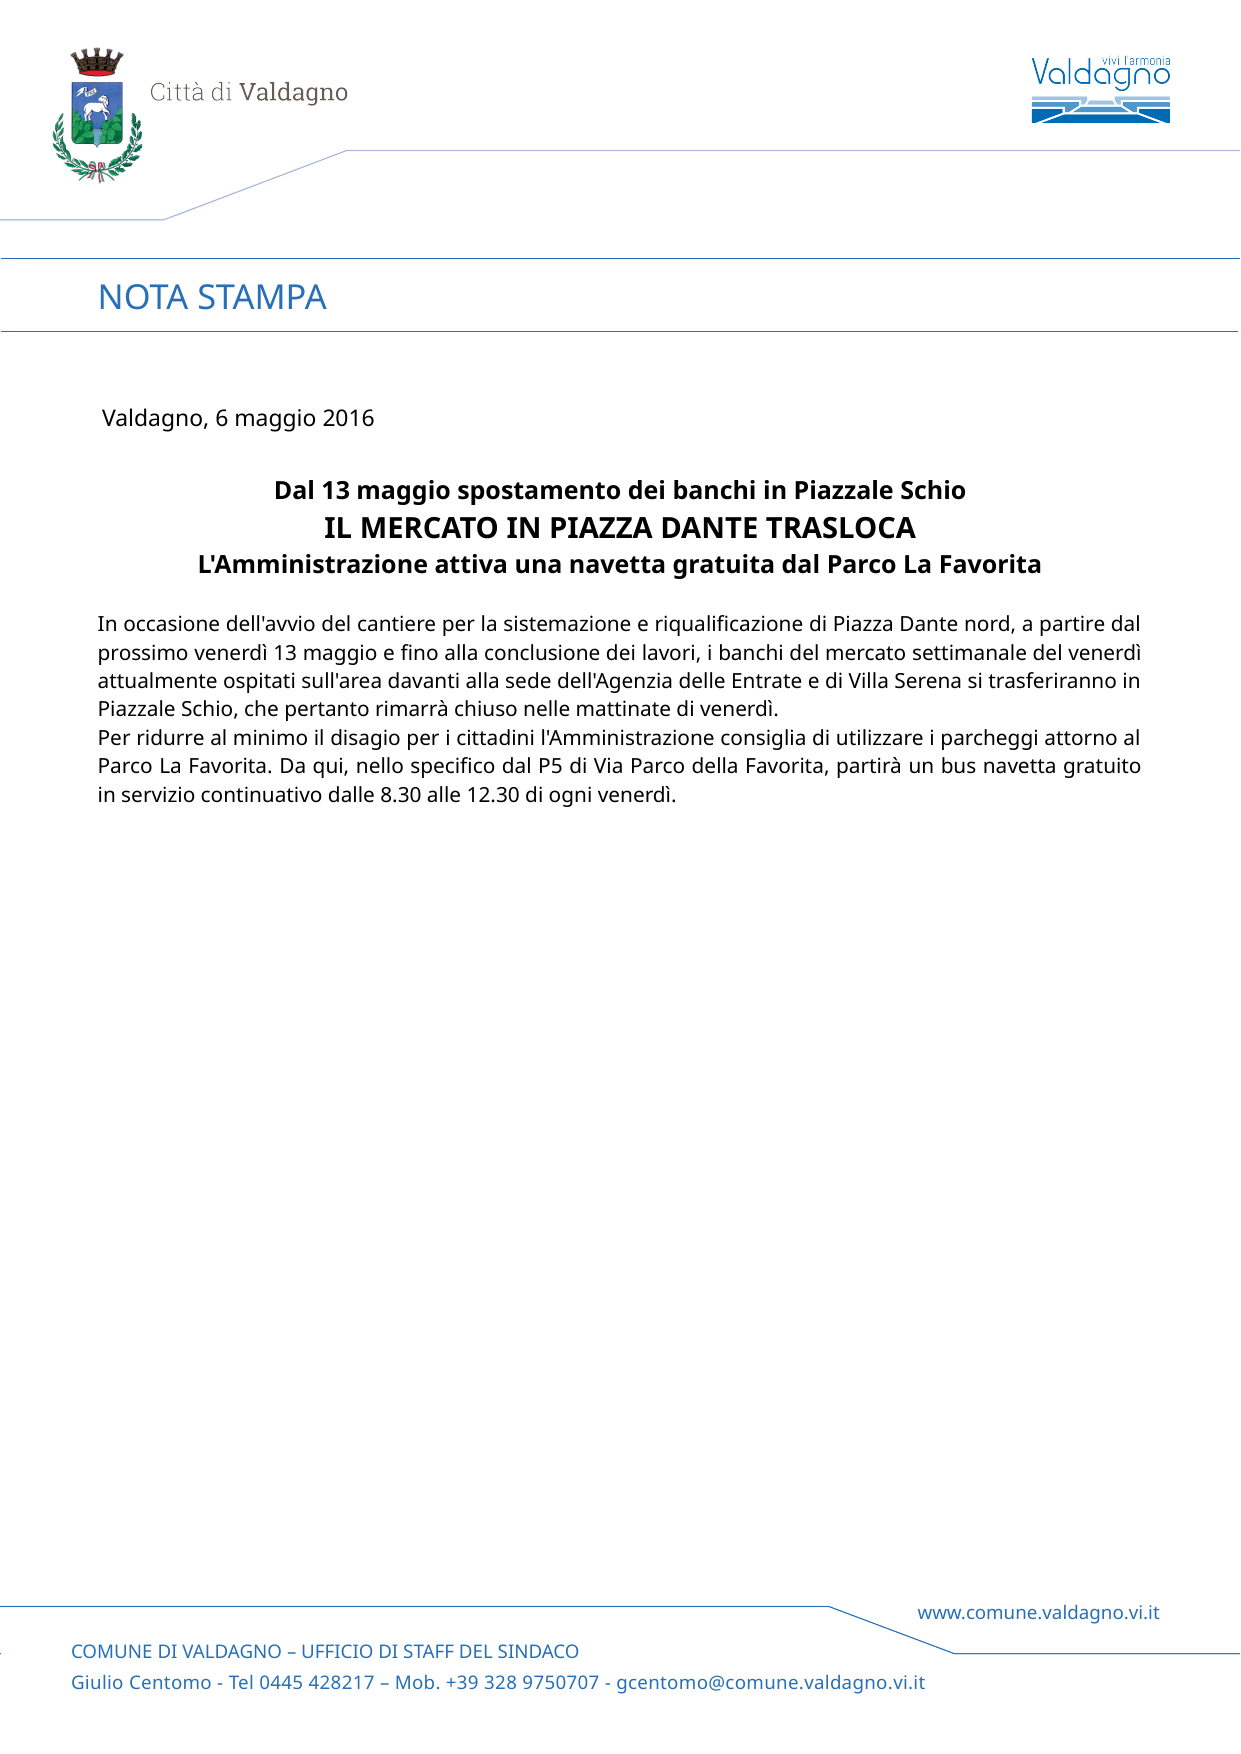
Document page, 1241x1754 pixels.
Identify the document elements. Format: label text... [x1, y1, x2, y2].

text In occasione dell'avvio del cantiere per la sistemazione e riqualificazione di Piazza Dante nord, a partire dal prossimo venerdì 13 maggio e fino alla conclusione dei lavori, i banchi del mercato settimanale del venerdì attualmente ospitati sull'area davanti alla sede dell'Agenzia delle Entrate e di Villa Serena si trasferiranno in Piazzale Schio, che pertanto rimarrà chiuso nelle mattinate di venerdì. [97, 609, 1143, 723]
text L'Amministrazione attiva una navetta gratuita dal Parco La Favorita [97, 547, 1143, 581]
text IL MERCATO IN PIAZZA DANTE TRASLOCA [97, 507, 1143, 547]
text Per ridurre al minimo il disagio per i cittadini l'Amministrazione consiglia di utilizzare i parcheggi attorno al Parco La Favorita. Da qui, nello specifico dal P5 di Via Parco della Favorita, partirà un bus navetta gratuito in servizio continuativo dalle 8.30 alle 12.30 di ogni venerdì. [97, 723, 1143, 808]
text Dal 13 maggio spostamento dei banchi in Piazzale Schio [97, 473, 1143, 507]
text Valdagno, 6 maggio 2016 [102, 401, 1143, 433]
text NOTA STAMPA [97, 273, 1143, 320]
picture [0, 0, 1241, 1695]
